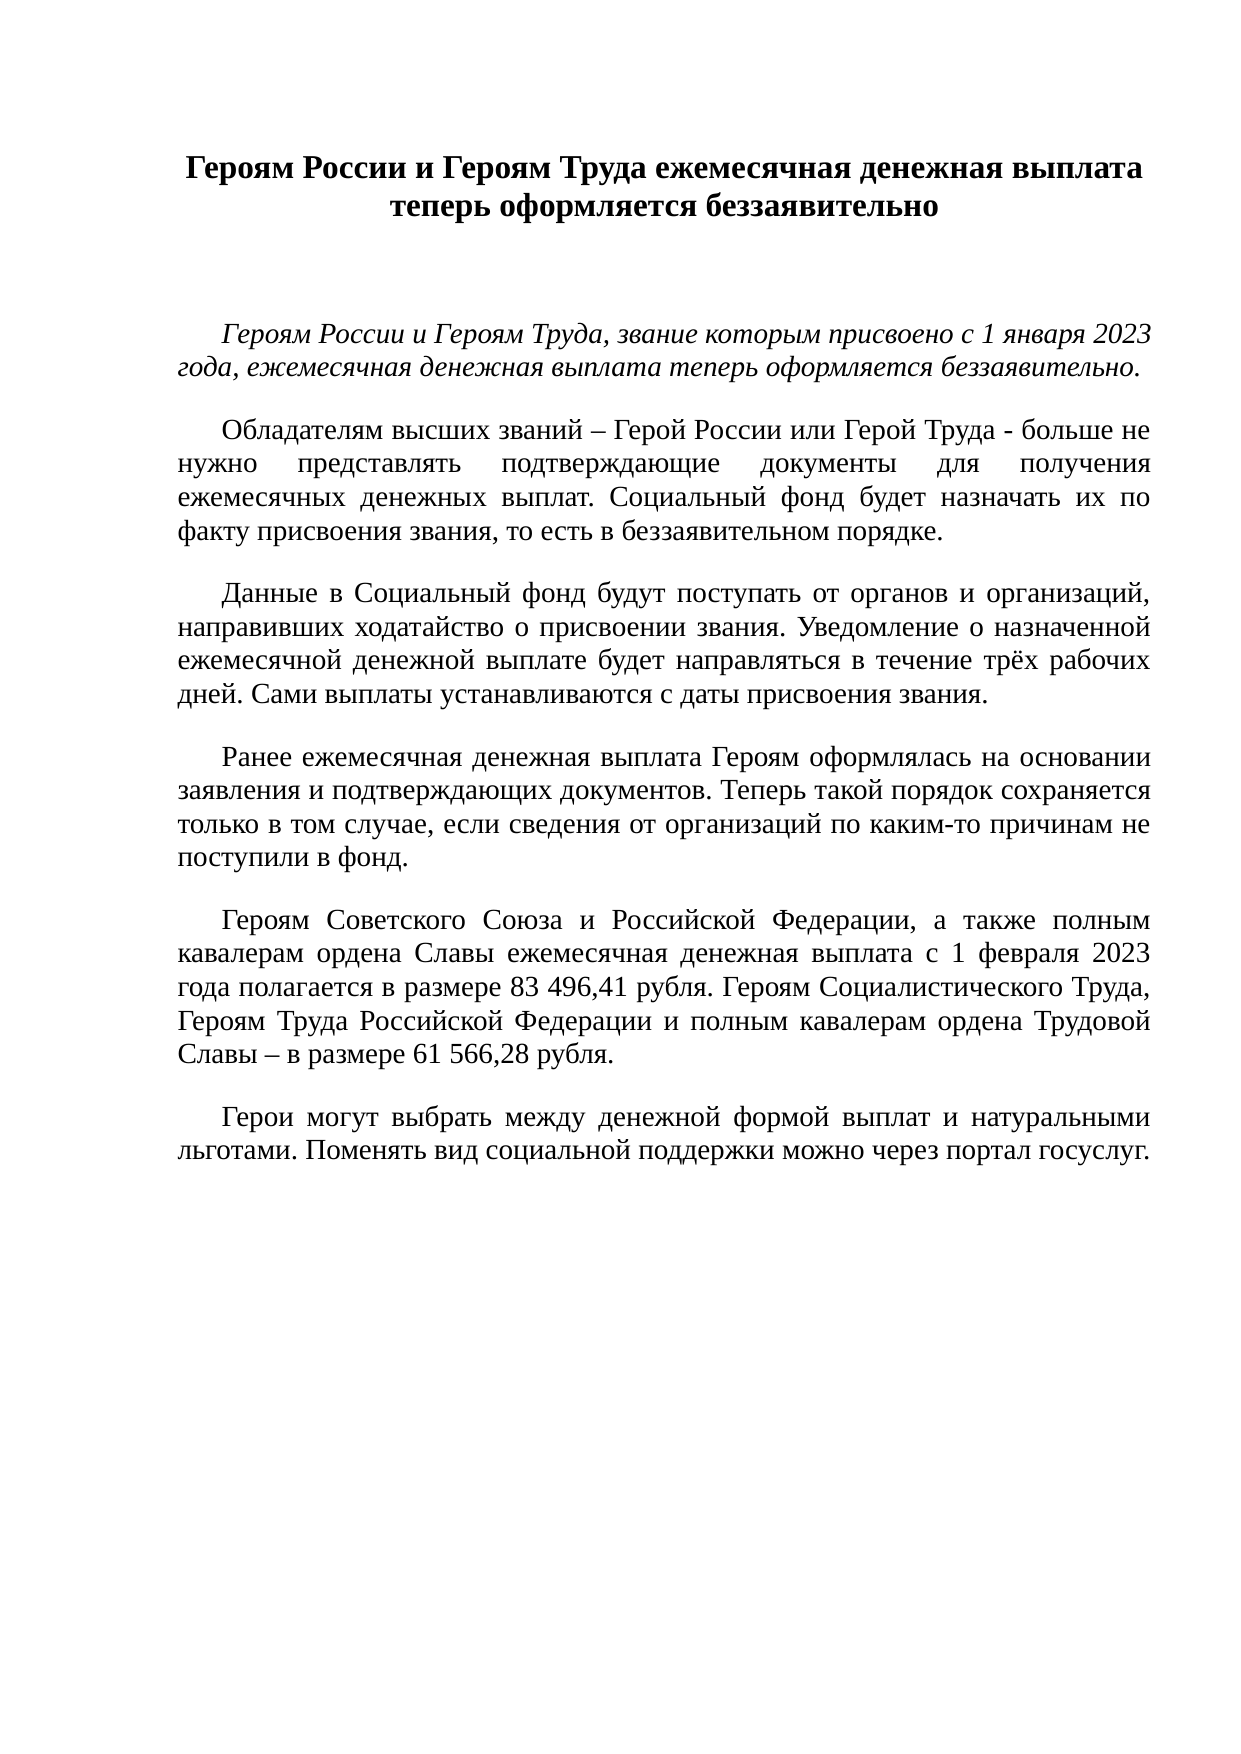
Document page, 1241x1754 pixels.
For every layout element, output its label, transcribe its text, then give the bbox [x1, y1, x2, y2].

subtitle Героям России и Героям Труда ежемесячная денежная выплата теперь оформляется беззаявительно [177, 147, 1152, 224]
text Данные в Социальный фонд будут поступать от органов и организаций, направивших ходатайство о присвоении звания. Уведомление о назначенной ежемесячной денежной выплате будет направляться в течение трёх рабочих дней. Сами выплаты устанавливаются с даты присвоения звания. [177, 575, 1152, 709]
text Героям России и Героям Труда, звание которым присвоено с 1 января 2023 года, ежемесячная денежная выплата теперь оформляется беззаявительно. [177, 316, 1152, 383]
text Обладателям высших званий – Герой России или Герой Труда - больше не нужно представлять подтверждающие документы для получения ежемесячных денежных выплат. Социальный фонд будет назначать их по факту присвоения звания, то есть в беззаявительном порядке. [177, 412, 1152, 546]
text Ранее ежемесячная денежная выплата Героям оформлялась на основании заявления и подтверждающих документов. Теперь такой порядок сохраняется только в том случае, если сведения от организаций по каким-то причинам не поступили в фонд. [177, 739, 1152, 873]
text Героям Советского Союза и Российской Федерации, а также полным кавалерам ордена Славы ежемесячная денежная выплата с 1 февраля 2023 года полагается в размере 83 496,41 рубля. Героям Социалистического Труда, Героям Труда Российской Федерации и полным кавалерам ордена Трудовой Славы – в размере 61 566,28 рубля. [177, 902, 1152, 1070]
text Герои могут выбрать между денежной формой выплат и натуральными льготами. Поменять вид социальной поддержки можно через портал госуслуг. [177, 1099, 1152, 1166]
